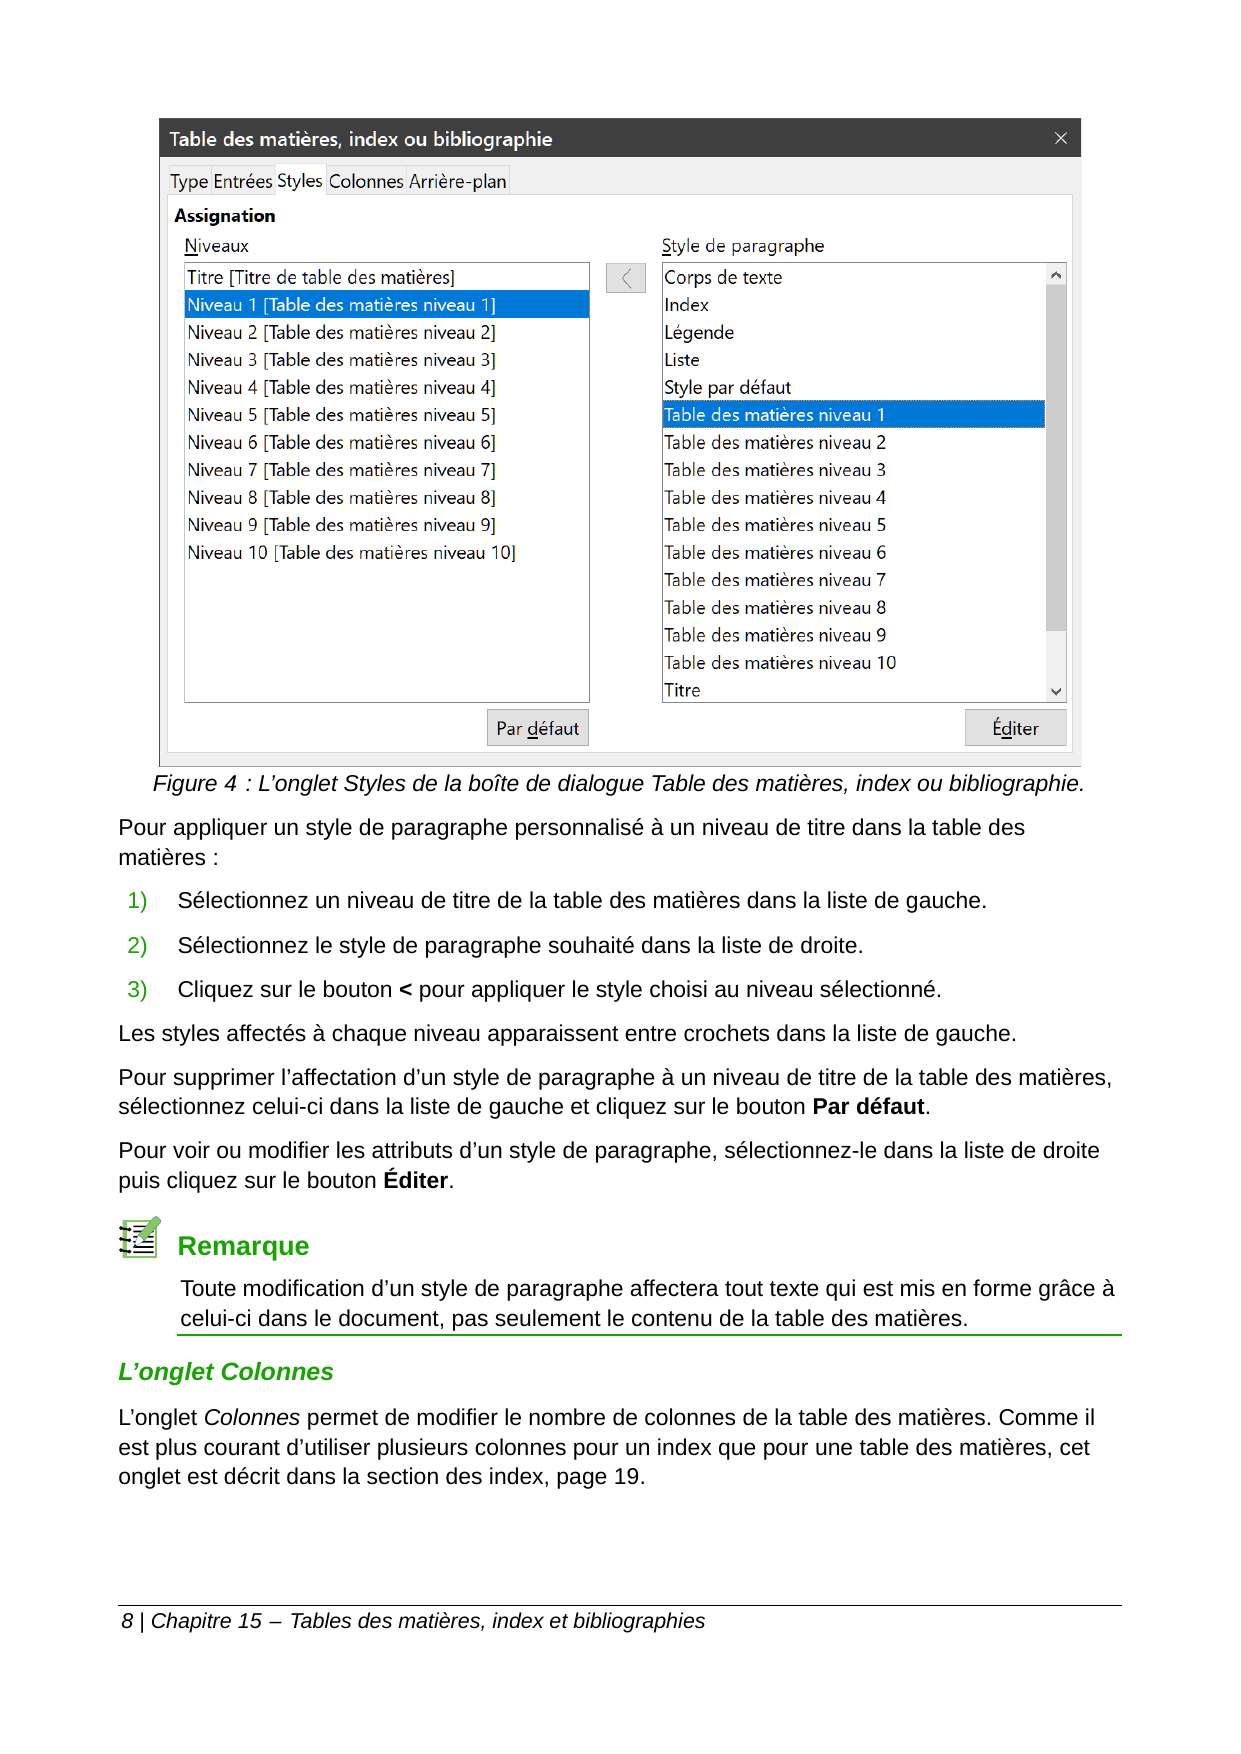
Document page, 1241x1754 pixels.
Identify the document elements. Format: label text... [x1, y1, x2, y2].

list Remarque [118, 1215, 1122, 1262]
text Pour voir ou modifier les attributs d’un style de paragraphe, sélectionnez-le dans la liste de droite puis cliquez sur le bouton Éditer. [118, 1134, 1122, 1193]
list Cliquez sur le bouton < pour appliquer le style choisi au niveau sélectionné. [148, 972, 1122, 1002]
picture [159, 118, 1082, 767]
text Pour appliquer un style de paragraphe personnalisé à un niveau de titre dans la table des matières : [118, 811, 1122, 870]
text Pour supprimer l’affectation d’un style de paragraphe à un niveau de titre de la table des matières, sélectionnez celui-ci dans la liste de gauche et cliquez sur le bouton Par défaut. [118, 1061, 1122, 1119]
text Figure 4 : L’onglet Styles de la boîte de dialogue Table des matières, index ou bibliographie. [118, 767, 1122, 796]
list Sélectionnez un niveau de titre de la table des matières dans la liste de gauche. [148, 884, 1122, 914]
text Les styles affectés à chaque niveau apparaissent entre crochets dans la liste de gauche. [118, 1017, 1122, 1046]
text Toute modification d’un style de paragraphe affectera tout texte qui est mis en forme grâce à celui-ci dans le document, pas seulement le contenu de la table des matières. [177, 1269, 1122, 1334]
text L’onglet Colonnes permet de modifier le nombre de colonnes de la table des matières. Comme il est plus courant d’utiliser plusieurs colonnes pour un index que pour une table des matières, cet onglet est décrit dans la section des index, page 19. [118, 1401, 1122, 1489]
subtitle L’onglet Colonnes [118, 1357, 1122, 1386]
list Sélectionnez le style de paragraphe souhaité dans la liste de droite. [148, 928, 1122, 958]
